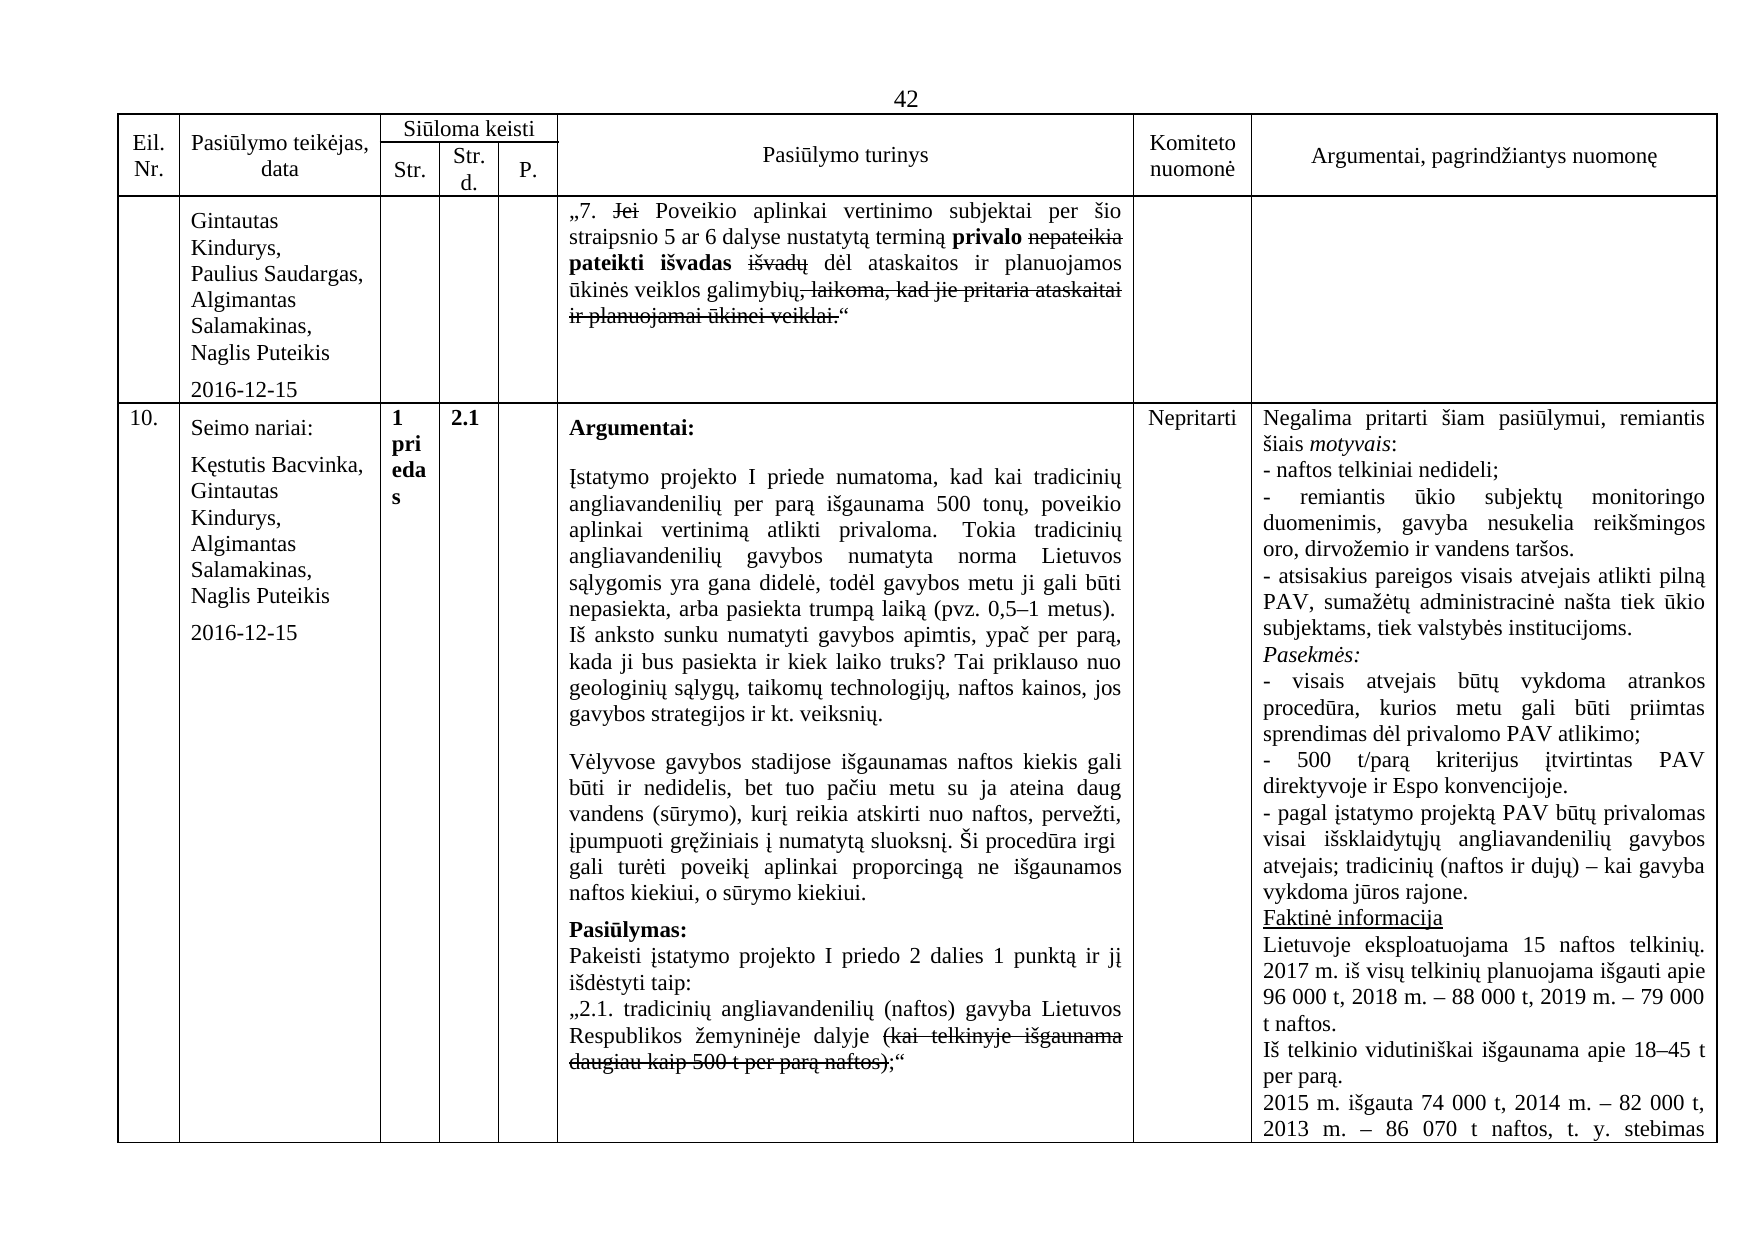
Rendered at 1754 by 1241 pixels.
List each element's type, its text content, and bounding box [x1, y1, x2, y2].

table_cell 1 priedas [381, 404, 439, 1142]
table_cell [119, 197, 179, 402]
table_cell Negalima pritarti šiam pasiūlymui, remiantis šiais motyvais: - naftos telkiniai nedideli; - remiantis ūkio subjektų monitoringo duomenimis, gavyba nesukelia reikšmingos oro, dirvožemio ir vandens taršos. - atsisakius pareigos visais atvejais atlikti pilną PAV, sumažėtų administracinė našta tiek ūkio subjektams, tiek valstybės institucijoms. Pasekmės: - visais atvejais būtų vykdoma atrankos procedūra, kurios metu gali būti priimtas sprendimas dėl privalomo PAV atlikimo; - 500 t/parą kriterijus įtvirtintas PAV direktyvoje ir Espo konvencijoje. - pagal įstatymo projektą PAV būtų privalomas visai išsklaidytųjų angliavandenilių gavybos atvejais; tradicinių (naftos ir dujų) – kai gavyba vykdoma jūros rajone. Faktinė informacija Lietuvoje eksploatuojama 15 naftos telkinių. 2017 m. iš visų telkinių planuojama išgauti apie 96 000 t, 2018 m. – 88 000 t, 2019 m. – 79 000 t naftos. Iš telkinio vidutiniškai išgaunama apie 18–45 t per parą. 2015 m. išgauta 74 000 t, 2014 m. – 82 000 t, 2013 m. – 86 070 t naftos, t. y. stebimas [1252, 404, 1716, 1142]
table_cell [381, 197, 439, 402]
table_header Komiteto nuomonė [1134, 115, 1251, 195]
table_cell Seimo nariai: Kęstutis Bacvinka, Gintautas Kindurys, Algimantas Salamakinas, Naglis Puteikis 2016-12-15 [180, 404, 380, 1142]
table_header Siūloma keisti [381, 115, 557, 141]
table_cell „7. Jei Poveikio aplinkai vertinimo subjektai per šio straipsnio 5 ar 6 dalyse nustatytą terminą privalo nepateikia pateikti išvadas išvadų dėl ataskaitos ir planuojamos ūkinės veiklos galimybių, laikoma, kad jie pritaria ataskaitai ir planuojamai ūkinei veiklai.“ [558, 197, 1133, 402]
table_cell [440, 197, 498, 402]
table_cell [1252, 197, 1716, 402]
table_cell Argumentai: Įstatymo projekto I priede numatoma, kad kai tradicinių angliavandenilių per parą išgaunama 500 tonų, poveikio aplinkai vertinimą atlikti privaloma. Tokia tradicinių angliavandenilių gavybos numatyta norma Lietuvos sąlygomis yra gana didelė, todėl gavybos metu ji gali būti nepasiekta, arba pasiekta trumpą laiką (pvz. 0,5–1 metus). Iš anksto sunku numatyti gavybos apimtis, ypač per parą, kada ji bus pasiekta ir kiek laiko truks? Tai priklauso nuo geologinių sąlygų, taikomų technologijų, naftos kainos, jos gavybos strategijos ir kt. veiksnių. Vėlyvose gavybos stadijose išgaunamas naftos kiekis gali būti ir nedidelis, bet tuo pačiu metu su ja ateina daug vandens (sūrymo), kurį reikia atskirti nuo naftos, pervežti, įpumpuoti gręžiniais į numatytą sluoksnį. Ši procedūra irgi gali turėti poveikį aplinkai proporcingą ne išgaunamos naftos kiekiui, o sūrymo kiekiui. Pasiūlymas: Pakeisti įstatymo projekto I priedo 2 dalies 1 punktą ir jį išdėstyti taip: „2.1. tradicinių angliavandenilių (naftos) gavyba Lietuvos Respublikos žemyninėje dalyje (kai telkinyje išgaunama daugiau kaip 500 t per parą naftos);“ [558, 404, 1133, 1142]
table_cell Gintautas Kindurys, Paulius Saudargas, Algimantas Salamakinas, Naglis Puteikis 2016-12-15 [180, 197, 380, 402]
table_cell [1134, 197, 1251, 402]
table_cell P. [499, 143, 557, 195]
table_cell [499, 404, 557, 1142]
table_cell Str. d. [440, 143, 498, 195]
table_cell 2.1 [440, 404, 498, 1142]
table_header Argumentai, pagrindžiantys nuomonę [1252, 115, 1716, 195]
table_header Eil. Nr. [119, 115, 179, 195]
table_header Pasiūlymo teikėjas, data [180, 115, 380, 195]
table_cell Nepritarti [1134, 404, 1251, 1142]
table_header Pasiūlymo turinys [558, 115, 1133, 195]
table_cell 10. [119, 404, 179, 1142]
table_cell Str. [381, 143, 439, 195]
table_cell [499, 197, 557, 402]
